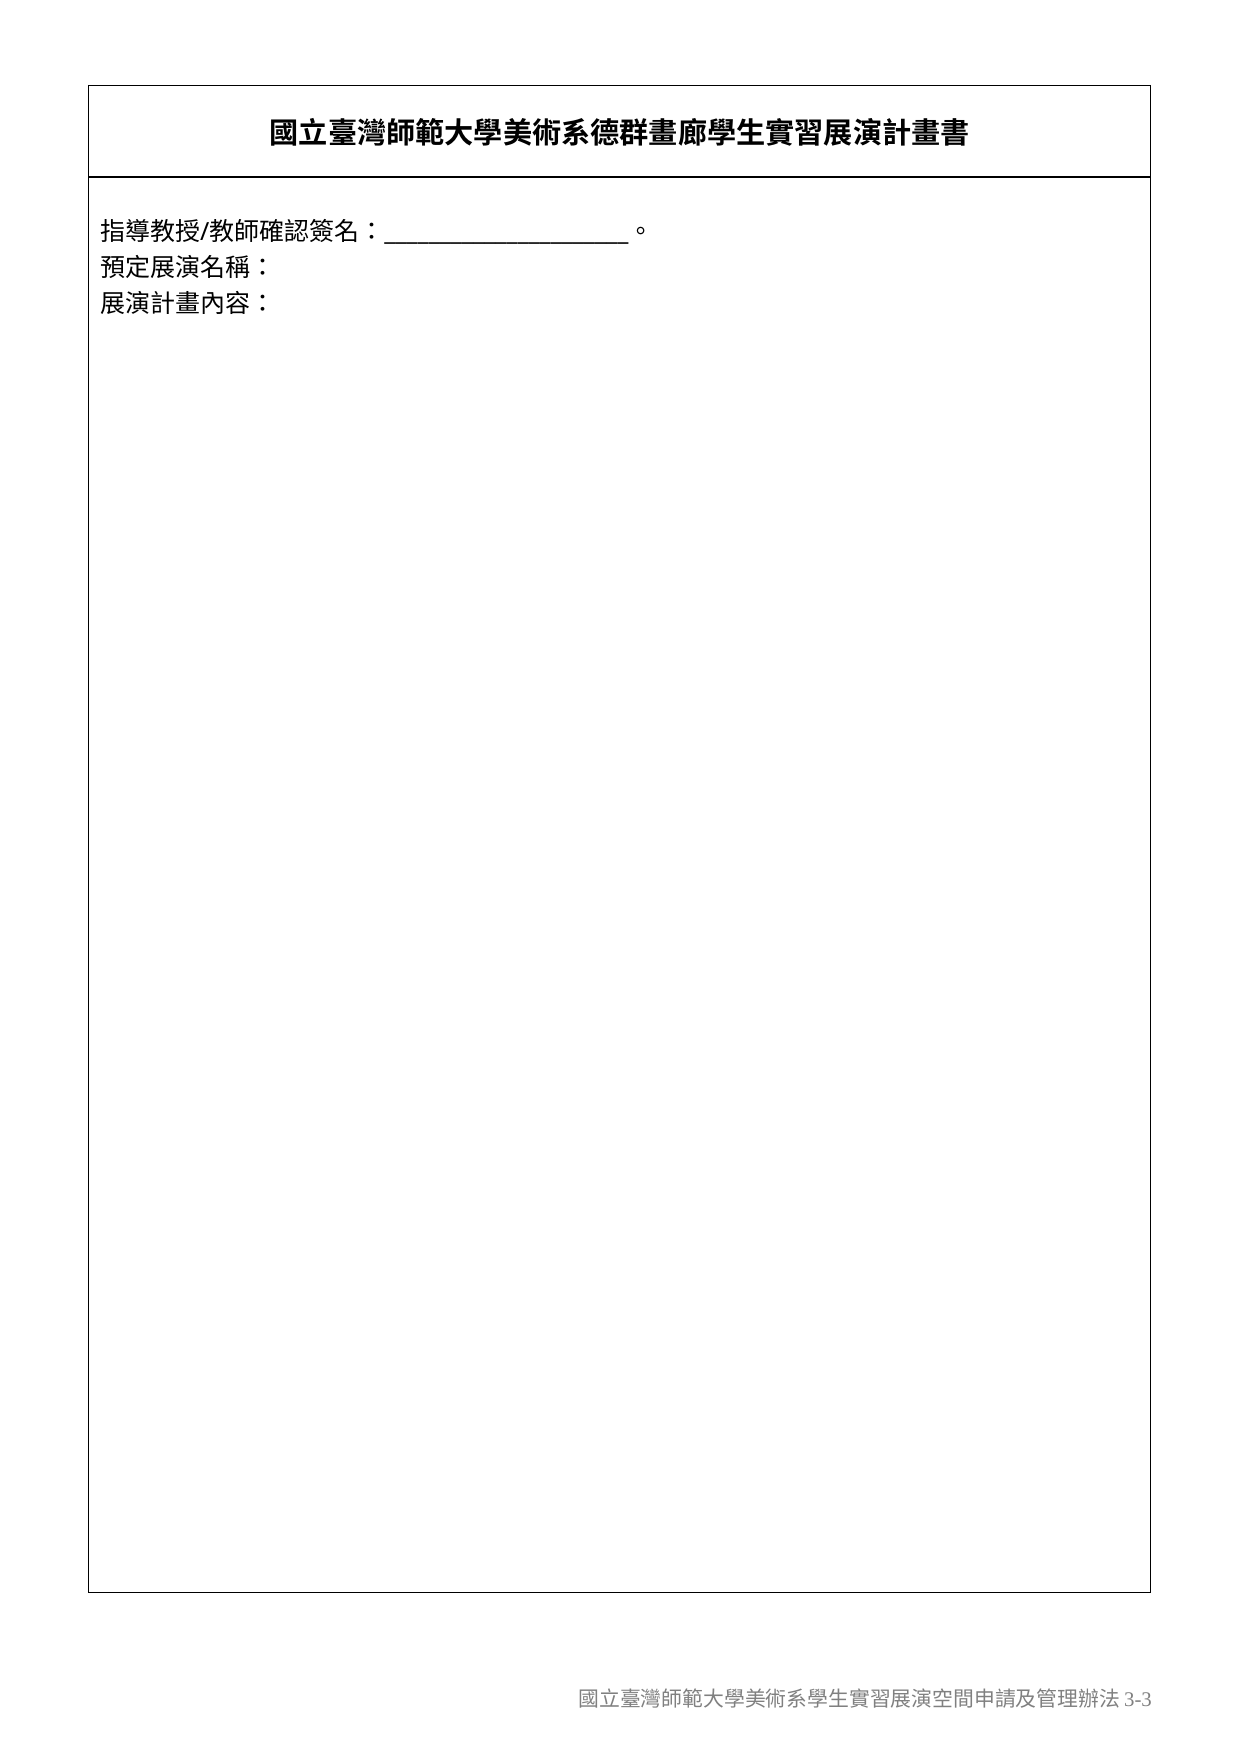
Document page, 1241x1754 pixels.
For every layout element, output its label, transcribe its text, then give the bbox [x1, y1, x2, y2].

table_header 國立臺灣師範大學美術系德群畫廊學生實習展演計畫書 [89, 86, 1150, 176]
table_cell 指導教授/教師確認簽名：______________________。 預定展演名稱： 展演計畫內容： [89, 178, 1150, 1592]
